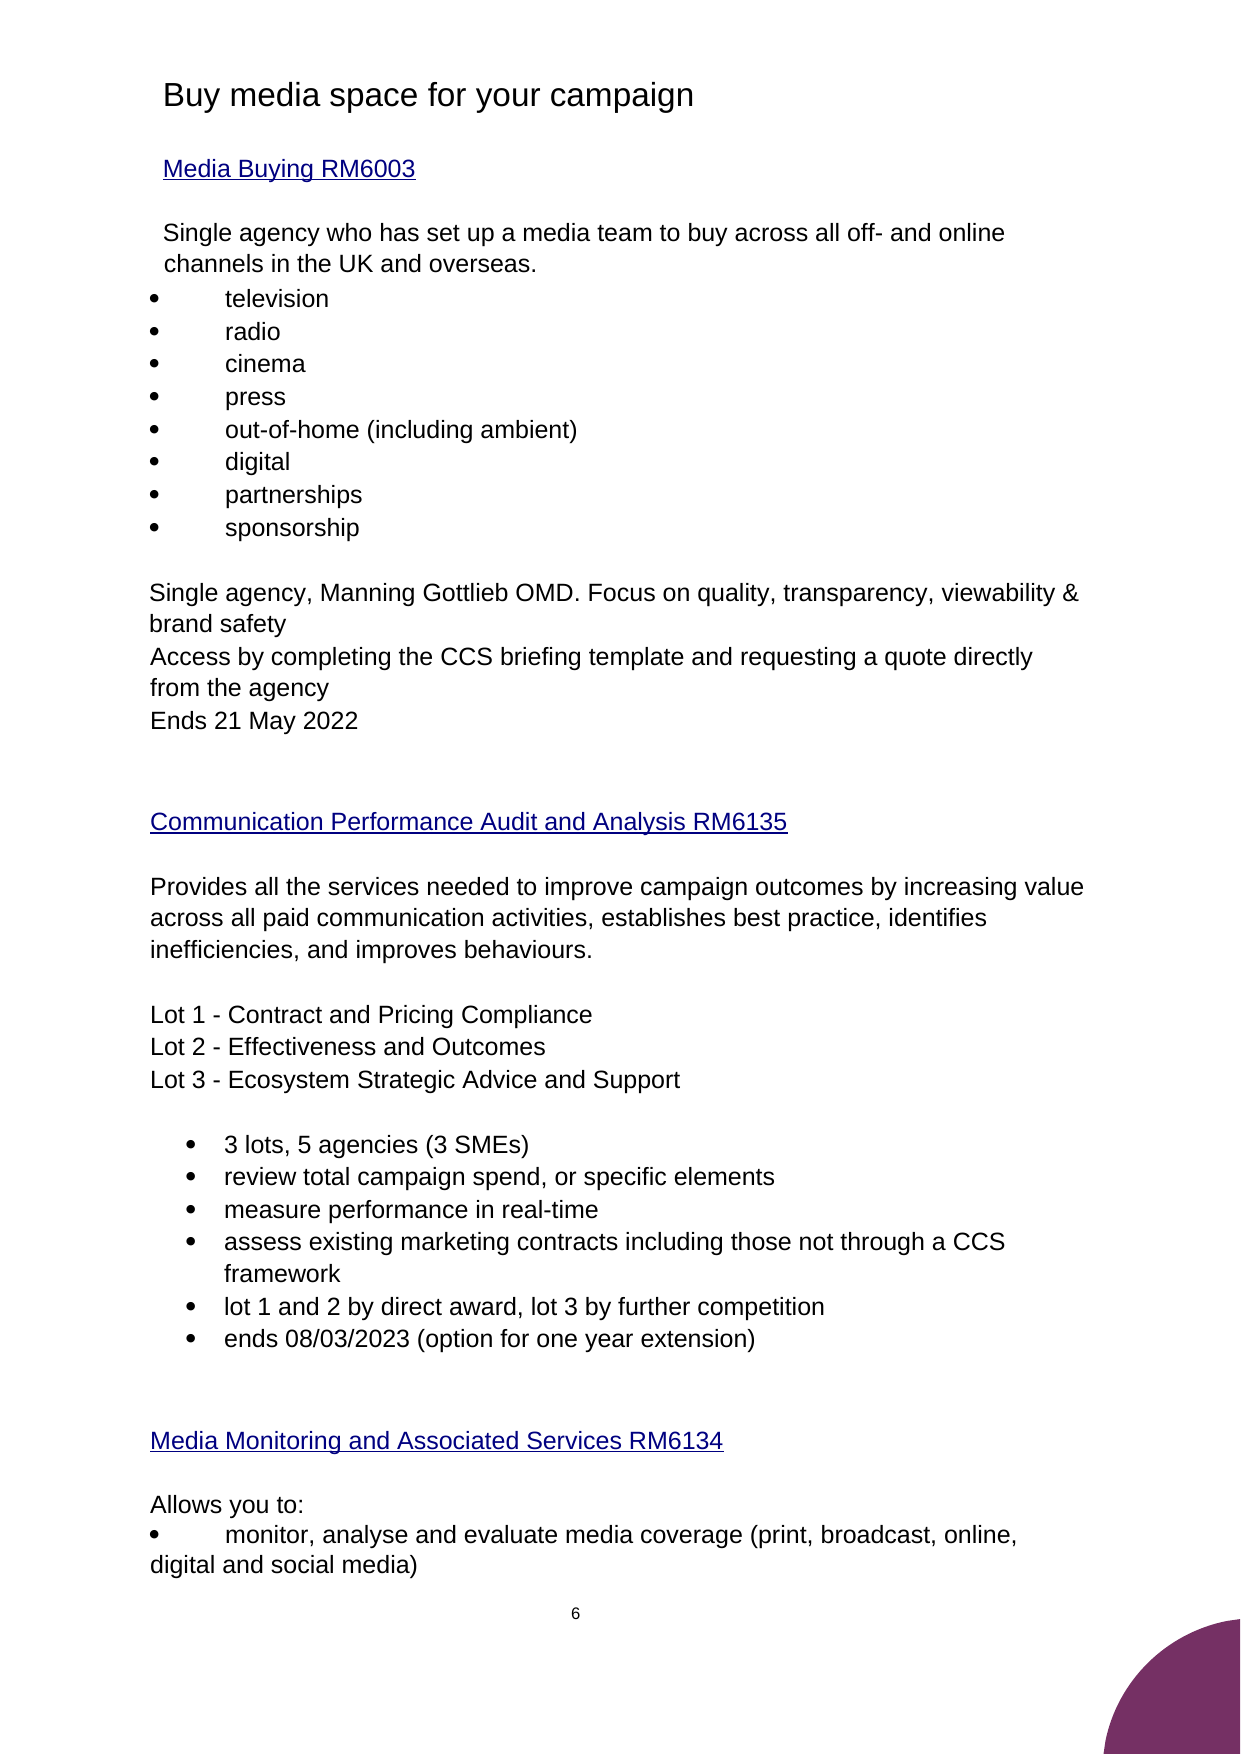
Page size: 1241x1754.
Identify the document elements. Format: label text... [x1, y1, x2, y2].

list 3 lots, 5 agencies (3 SMEs) [186, 1129, 1090, 1158]
list partnerships [150, 480, 1090, 509]
list review total campaign spend, or specific elements [186, 1162, 1090, 1191]
text Lot 2 - Effectiveness and Outcomes [150, 1032, 1090, 1061]
list radio [150, 317, 1090, 346]
text Ends 21 May 2022 [150, 706, 1090, 734]
subtitle Media Buying RM6003 [163, 154, 1090, 183]
subtitle Buy media space for your campaign [163, 75, 1090, 113]
list monitor, analyse and evaluate media coverage (print, broadcast, online, digital and social media) [150, 1520, 1090, 1578]
list cinema [150, 349, 1090, 378]
list ends 08/03/2023 (option for one year extension) [186, 1324, 1090, 1353]
subtitle Communication Performance Audit and Analysis RM6135 [150, 807, 1090, 836]
text Allows you to: [150, 1490, 1090, 1519]
text Single agency, Manning Gottlieb OMD. Focus on quality, transparency, viewability & brand safety [149, 578, 1090, 638]
list lot 1 and 2 by direct award, lot 3 by further competition [186, 1292, 1090, 1320]
text Access by completing the CCS briefing template and requesting a quote directly from the agency [150, 642, 1090, 702]
subtitle Media Monitoring and Associated Services RM6134 [150, 1426, 1090, 1455]
text Lot 3 - Ecosystem Strategic Advice and Support [150, 1064, 1090, 1093]
text Provides all the services needed to improve campaign outcomes by increasing value across all paid communication activities, establishes best practice, identifies inefficiencies, and improves behaviours. [150, 871, 1090, 963]
list television [150, 284, 1090, 313]
list measure performance in real-time [186, 1195, 1090, 1224]
text Lot 1 - Contract and Pricing Compliance [150, 999, 1090, 1028]
list out-of-home (including ambient) [150, 415, 1090, 443]
list press [150, 382, 1090, 411]
text Single agency who has set up a media team to buy across all off- and online channels in the UK and overseas. [163, 218, 1090, 278]
list assess existing marketing contracts including those not through a CCS framework [186, 1227, 1090, 1288]
list digital [150, 447, 1090, 476]
list sponsorship [150, 512, 1090, 541]
